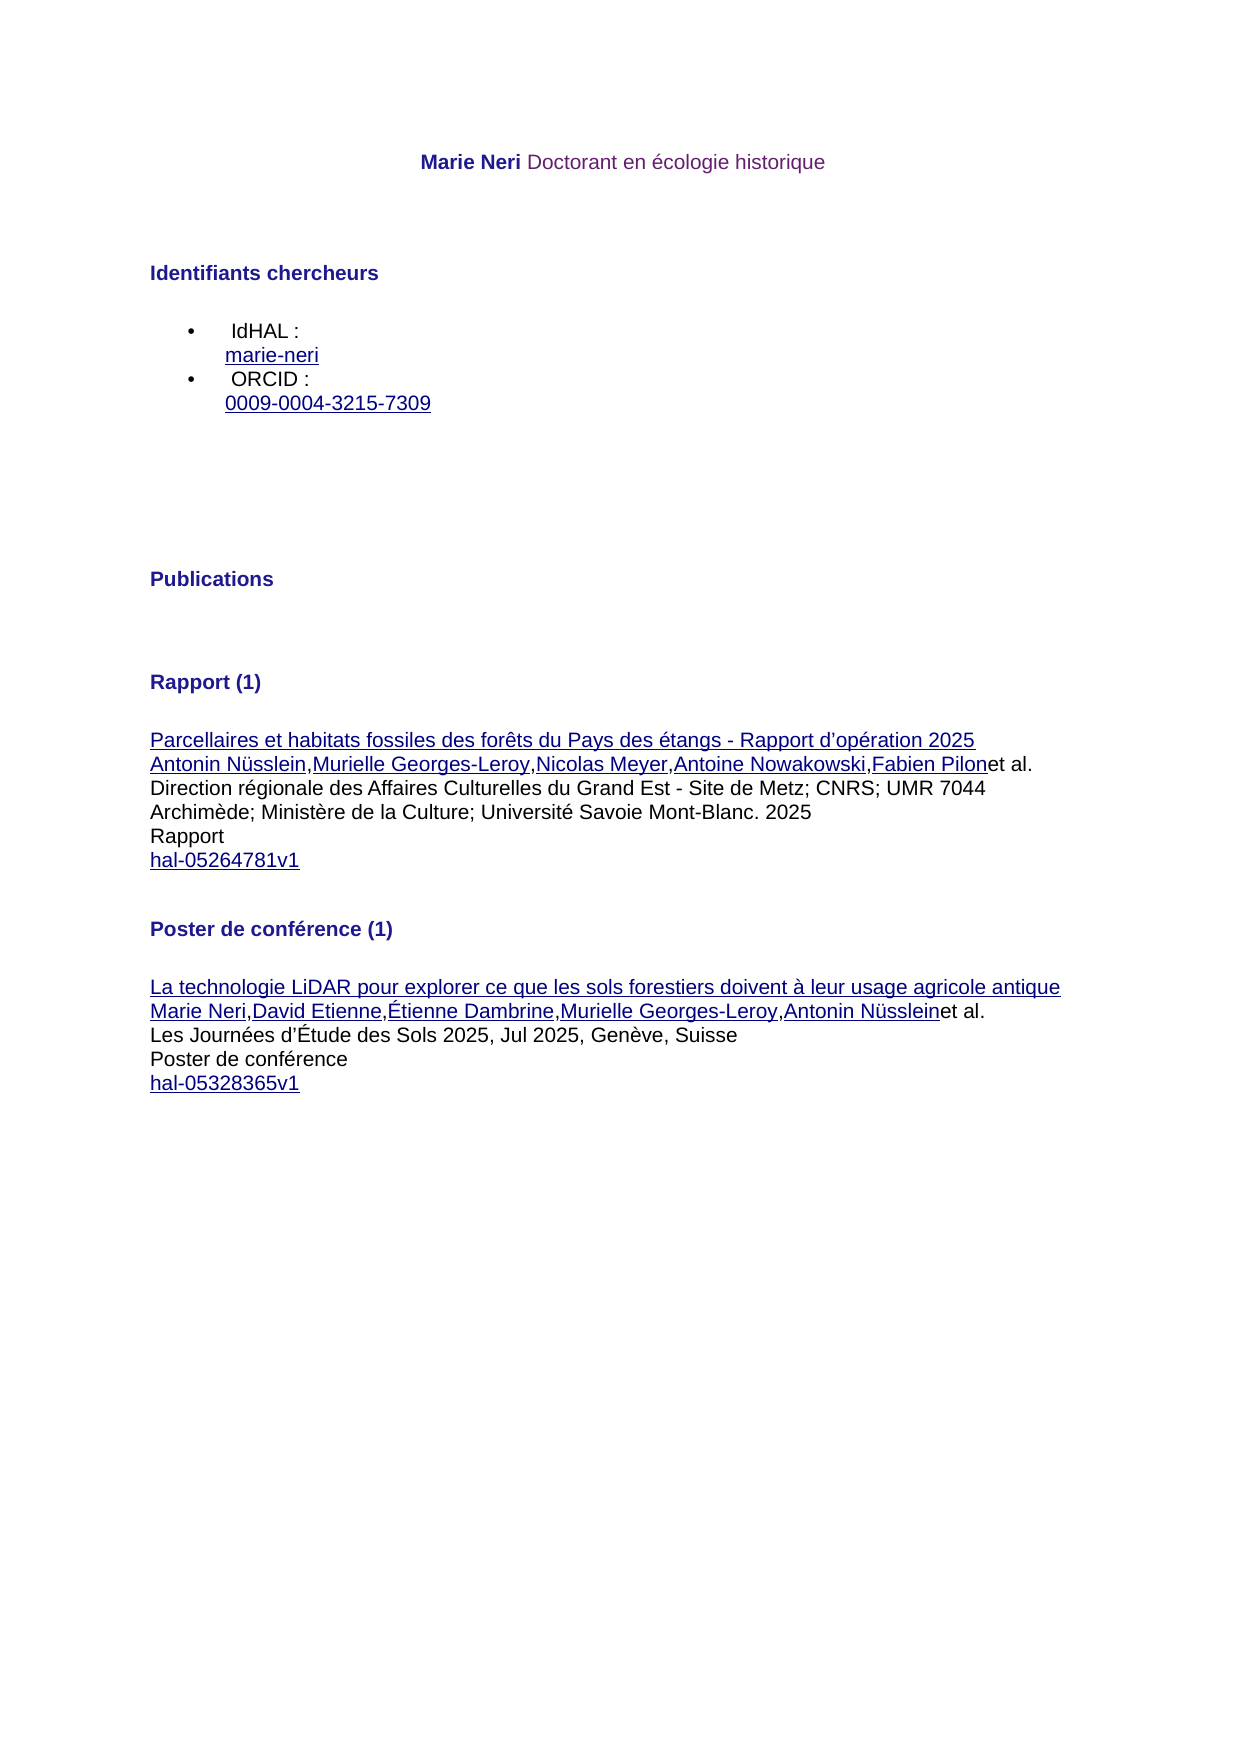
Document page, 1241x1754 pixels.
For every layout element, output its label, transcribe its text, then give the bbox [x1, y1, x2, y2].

list IdHAL : [187, 319, 1090, 343]
list ORCID : [187, 367, 1090, 391]
list 0009-0004-3215-7309 [187, 391, 1090, 414]
list marie-neri [187, 343, 1090, 367]
subtitle Marie Neri Doctorant en écologie historique [150, 150, 1090, 174]
subtitle Poster de conférence (1) [150, 917, 1090, 941]
subtitle Rapport (1) [150, 670, 1090, 694]
table_header Parcellaires et habitats fossiles des forêts du Pays des étangs - Rapport d’opération 2025 Antonin Nüsslein,Murielle Georges-Leroy,Nicolas Meyer,Antoine Nowakowski,Fabien Pilonet al. Direction régionale des Affaires Culturelles du Grand Est - Site de Metz; CNRS; UMR 7044 Archimède; Ministère de la Culture; Université Savoie Mont-Blanc. 2025 Rapport hal-05264781v1 [150, 728, 1090, 872]
table_header La technologie LiDAR pour explorer ce que les sols forestiers doivent à leur usage agricole antique Marie Neri,David Etienne,Étienne Dambrine,Murielle Georges-Leroy,Antonin Nüssleinet al. Les Journées d’Étude des Sols 2025, Jul 2025, Genève, Suisse Poster de conférence hal-05328365v1 [150, 975, 1090, 1095]
subtitle Identifiants chercheurs [150, 260, 1090, 284]
subtitle Publications [150, 567, 1090, 591]
